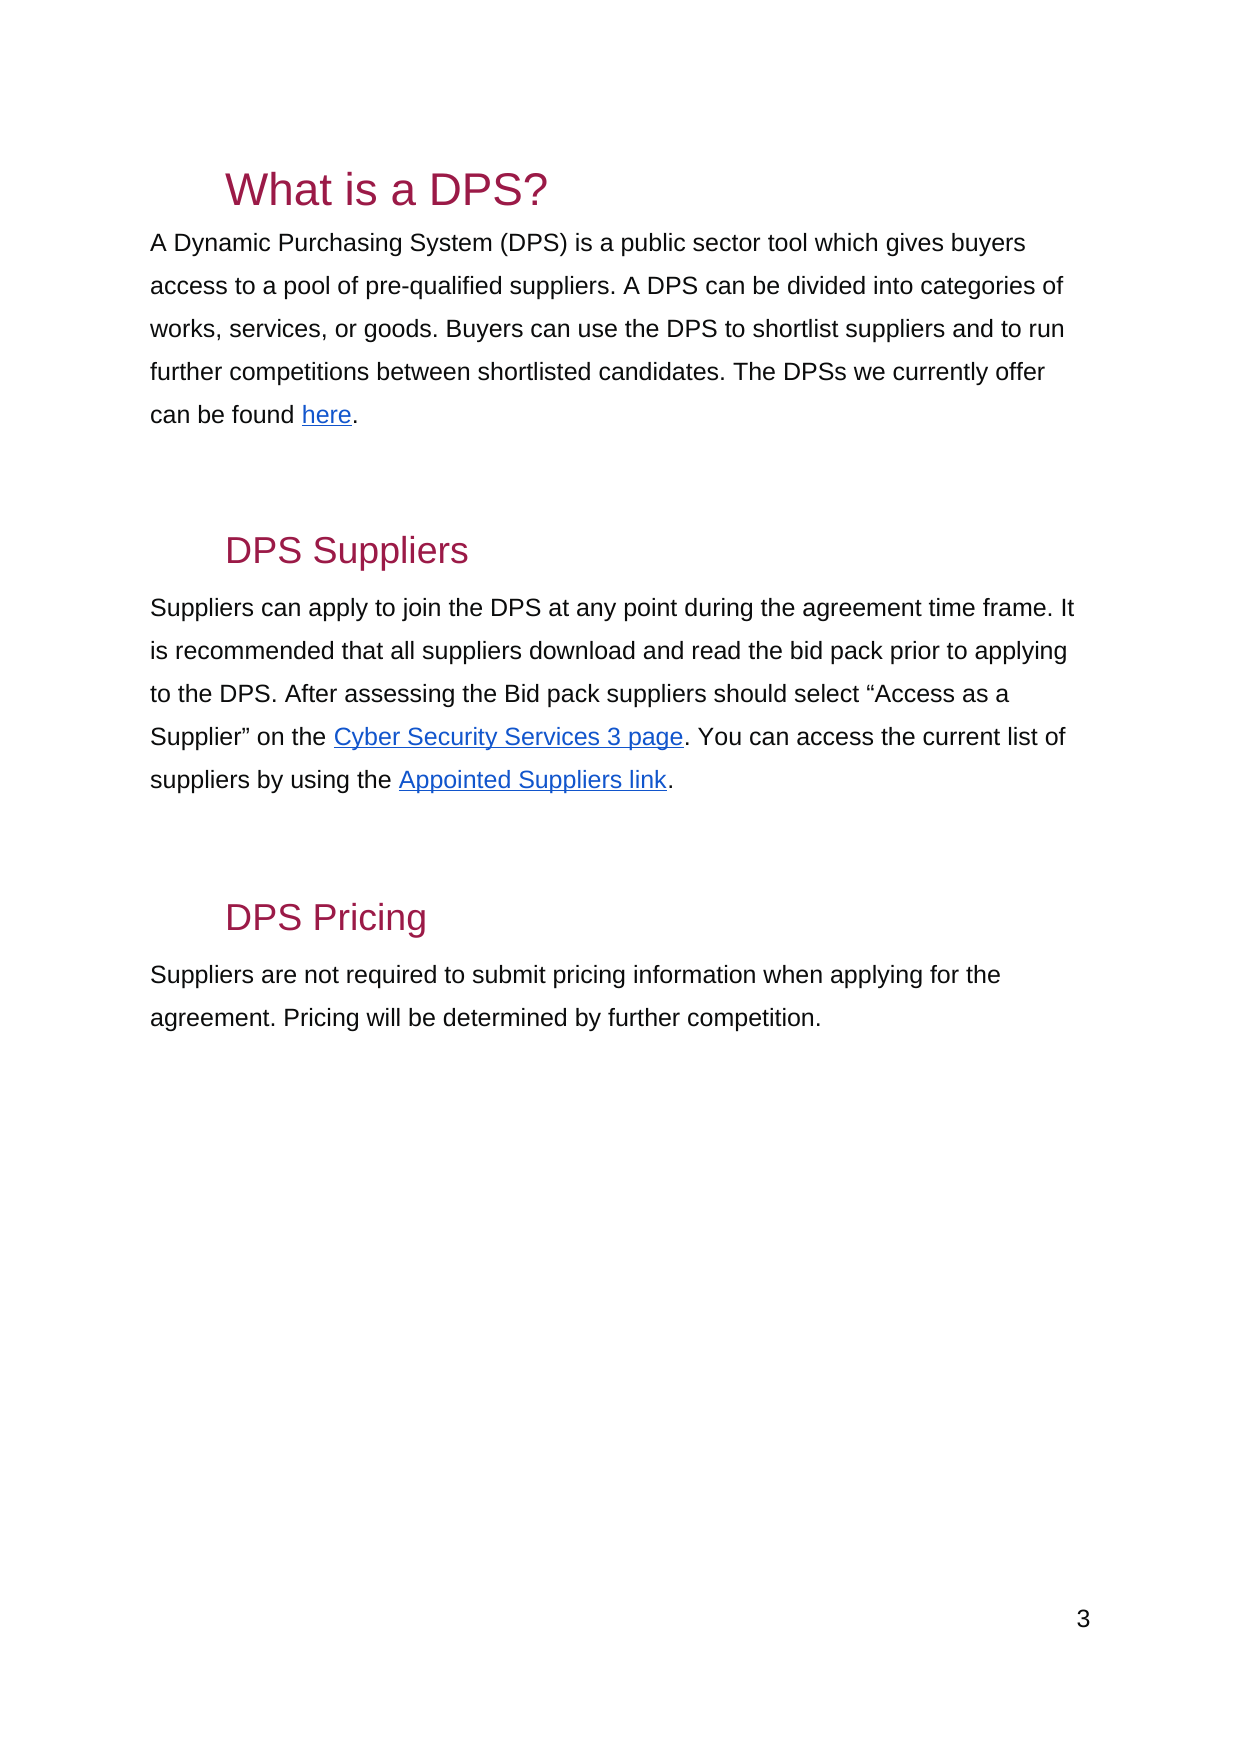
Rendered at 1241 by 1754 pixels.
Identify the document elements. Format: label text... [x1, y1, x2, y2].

subtitle DPS Pricing [150, 895, 1090, 938]
text Suppliers are not required to submit pricing information when applying for the agreement. Pricing will be determined by further competition. [150, 960, 1090, 1032]
text Suppliers can apply to join the DPS at any point during the agreement time frame. It is recommended that all suppliers download and read the bid pack prior to applying to the DPS. After assessing the Bid pack suppliers should select “Access as a Supplier” on the Cyber Security Services 3 page. You can access the current list of suppliers by using the Appointed Suppliers link. [150, 593, 1090, 794]
subtitle What is a DPS? [150, 162, 1090, 215]
subtitle DPS Suppliers [150, 528, 1090, 571]
text A Dynamic Purchasing System (DPS) is a public sector tool which gives buyers access to a pool of pre-qualified suppliers. A DPS can be divided into categories of works, services, or goods. Buyers can use the DPS to shortlist suppliers and to run further competitions between shortlisted candidates. The DPSs we currently offer can be found here. [150, 228, 1090, 429]
